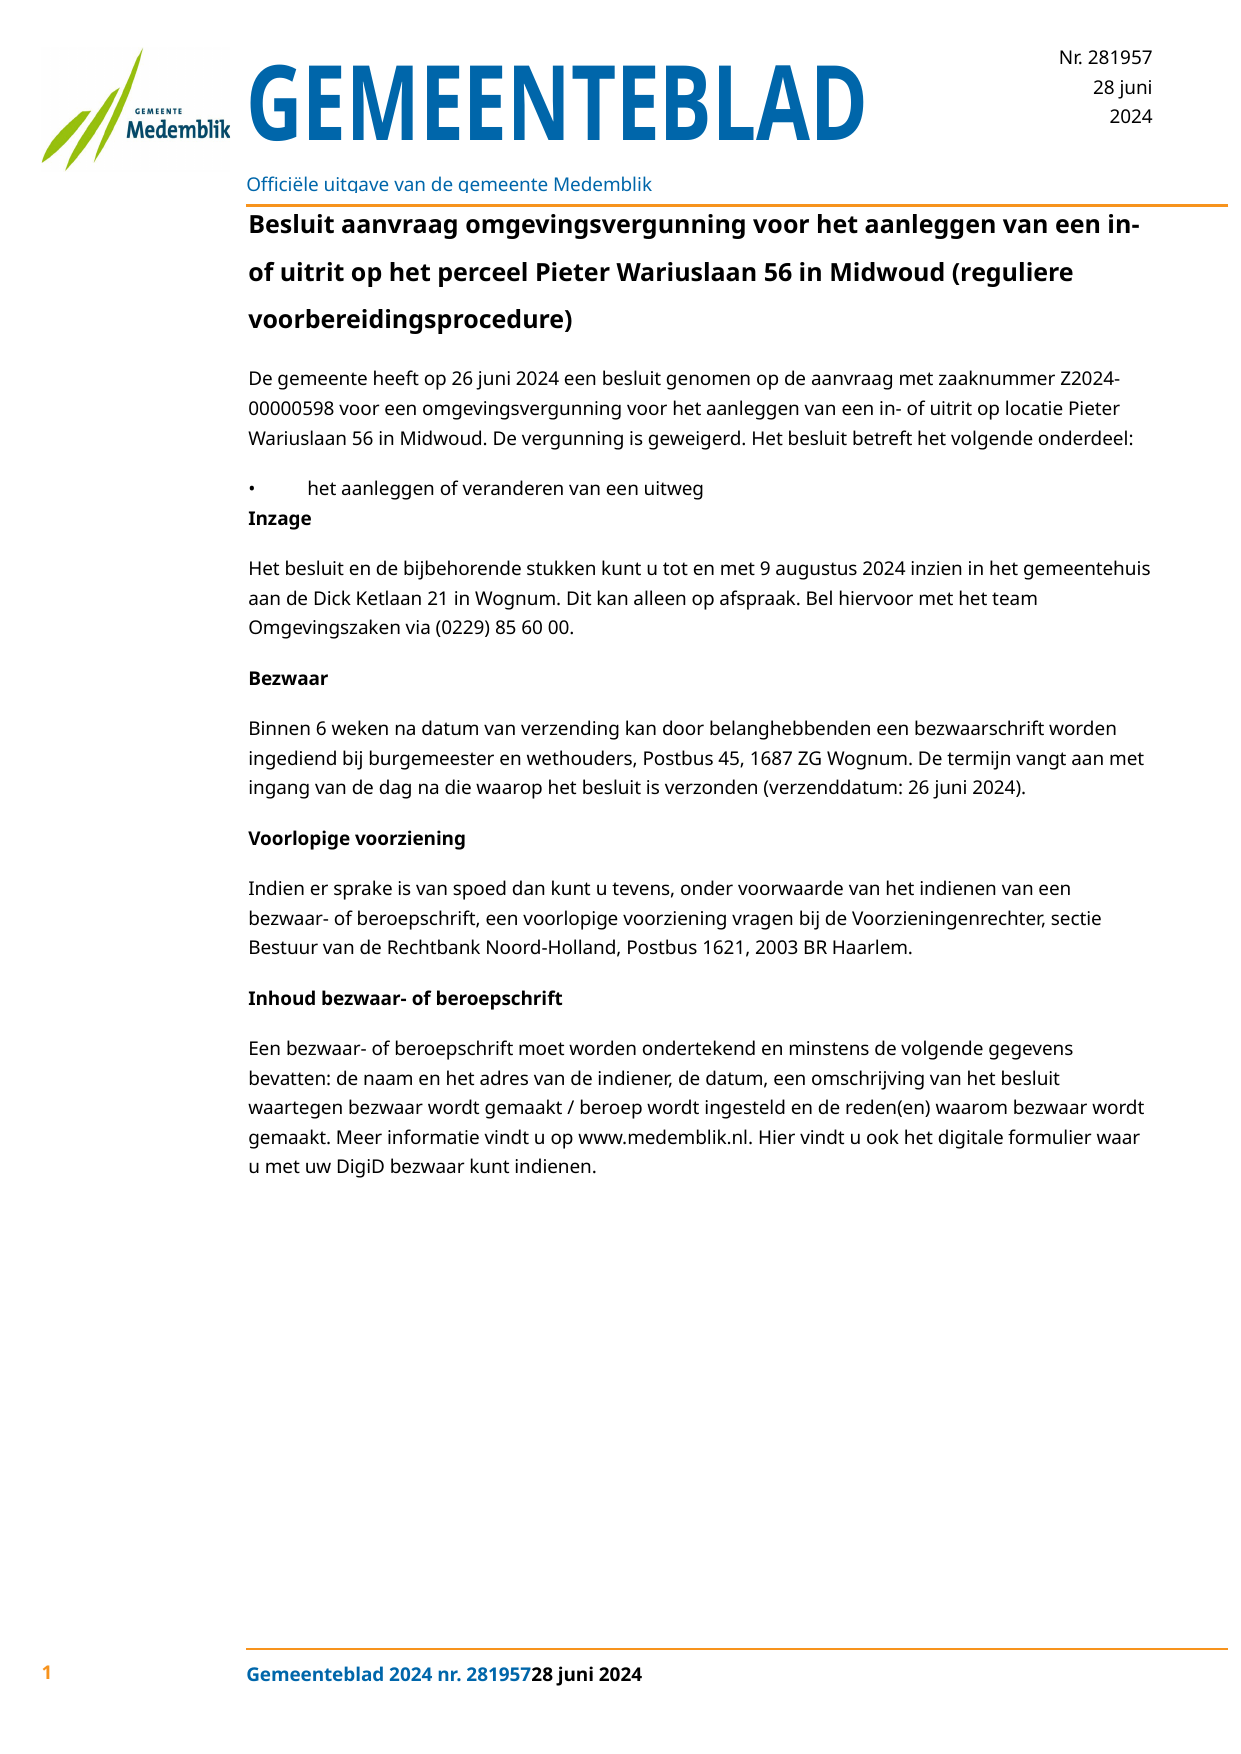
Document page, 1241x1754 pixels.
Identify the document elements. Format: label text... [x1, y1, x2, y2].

text Het besluit en de bijbehorende stukken kunt u tot en met 9 augustus 2024 inzien in het gemeentehuis aan de Dick Ketlaan 21 in Wognum. Dit kan alleen op afspraak. Bel hiervoor met het team Omgevingszaken via (0229) 85 60 00. [248, 555, 1152, 640]
text Bezwaar [248, 665, 1152, 690]
text De gemeente heeft op 26 juni 2024 een besluit genomen op de aanvraag met zaaknummer Z2024-00000598 voor een omgevingsvergunning voor het aanleggen van een in- of uitrit op locatie Pieter Wariuslaan 56 in Midwoud. De vergunning is geweigerd. Het besluit betreft het volgende onderdeel: [248, 366, 1152, 450]
text Voorlopige voorziening [248, 825, 1152, 850]
text Indien er sprake is van spoed dan kunt u tevens, onder voorwaarde van het indienen van een bezwaar- of beroepschrift, een voorlopige voorziening vragen bij de Voorzieningenrechter, sectie Bestuur van de Rechtbank Noord-Holland, Postbus 1621, 2003 BR Haarlem. [248, 875, 1152, 960]
text Inhoud bezwaar- of beroepschrift [248, 985, 1152, 1010]
text Besluit aanvraag omgevingsvergunning voor het aanleggen van een in- of uitrit op het perceel Pieter Wariuslaan 56 in Midwoud (reguliere voorbereidingsprocedure) [248, 207, 1152, 336]
list het aanleggen of veranderen van een uitweg [248, 475, 1152, 501]
text Inzage [248, 505, 1152, 530]
picture [41, 47, 231, 172]
text Een bezwaar- of beroepschrift moet worden ondertekend en minstens de volgende gegevens bevatten: de naam en het adres van de indiener, de datum, een omschrijving van het besluit waartegen bezwaar wordt gemaakt / beroep wordt ingesteld en de reden(en) waarom bezwaar wordt gemaakt. Meer informatie vindt u op www.medemblik.nl. Hier vindt u ook het digitale formulier waar u met uw DigiD bezwaar kunt indienen. [248, 1035, 1152, 1179]
text Binnen 6 weken na datum van verzending kan door belanghebbenden een bezwaarschrift worden ingediend bij burgemeester en wethouders, Postbus 45, 1687 ZG Wognum. De termijn vangt aan met ingang van de dag na die waarop het besluit is verzonden (verzenddatum: 26 juni 2024). [248, 715, 1152, 800]
